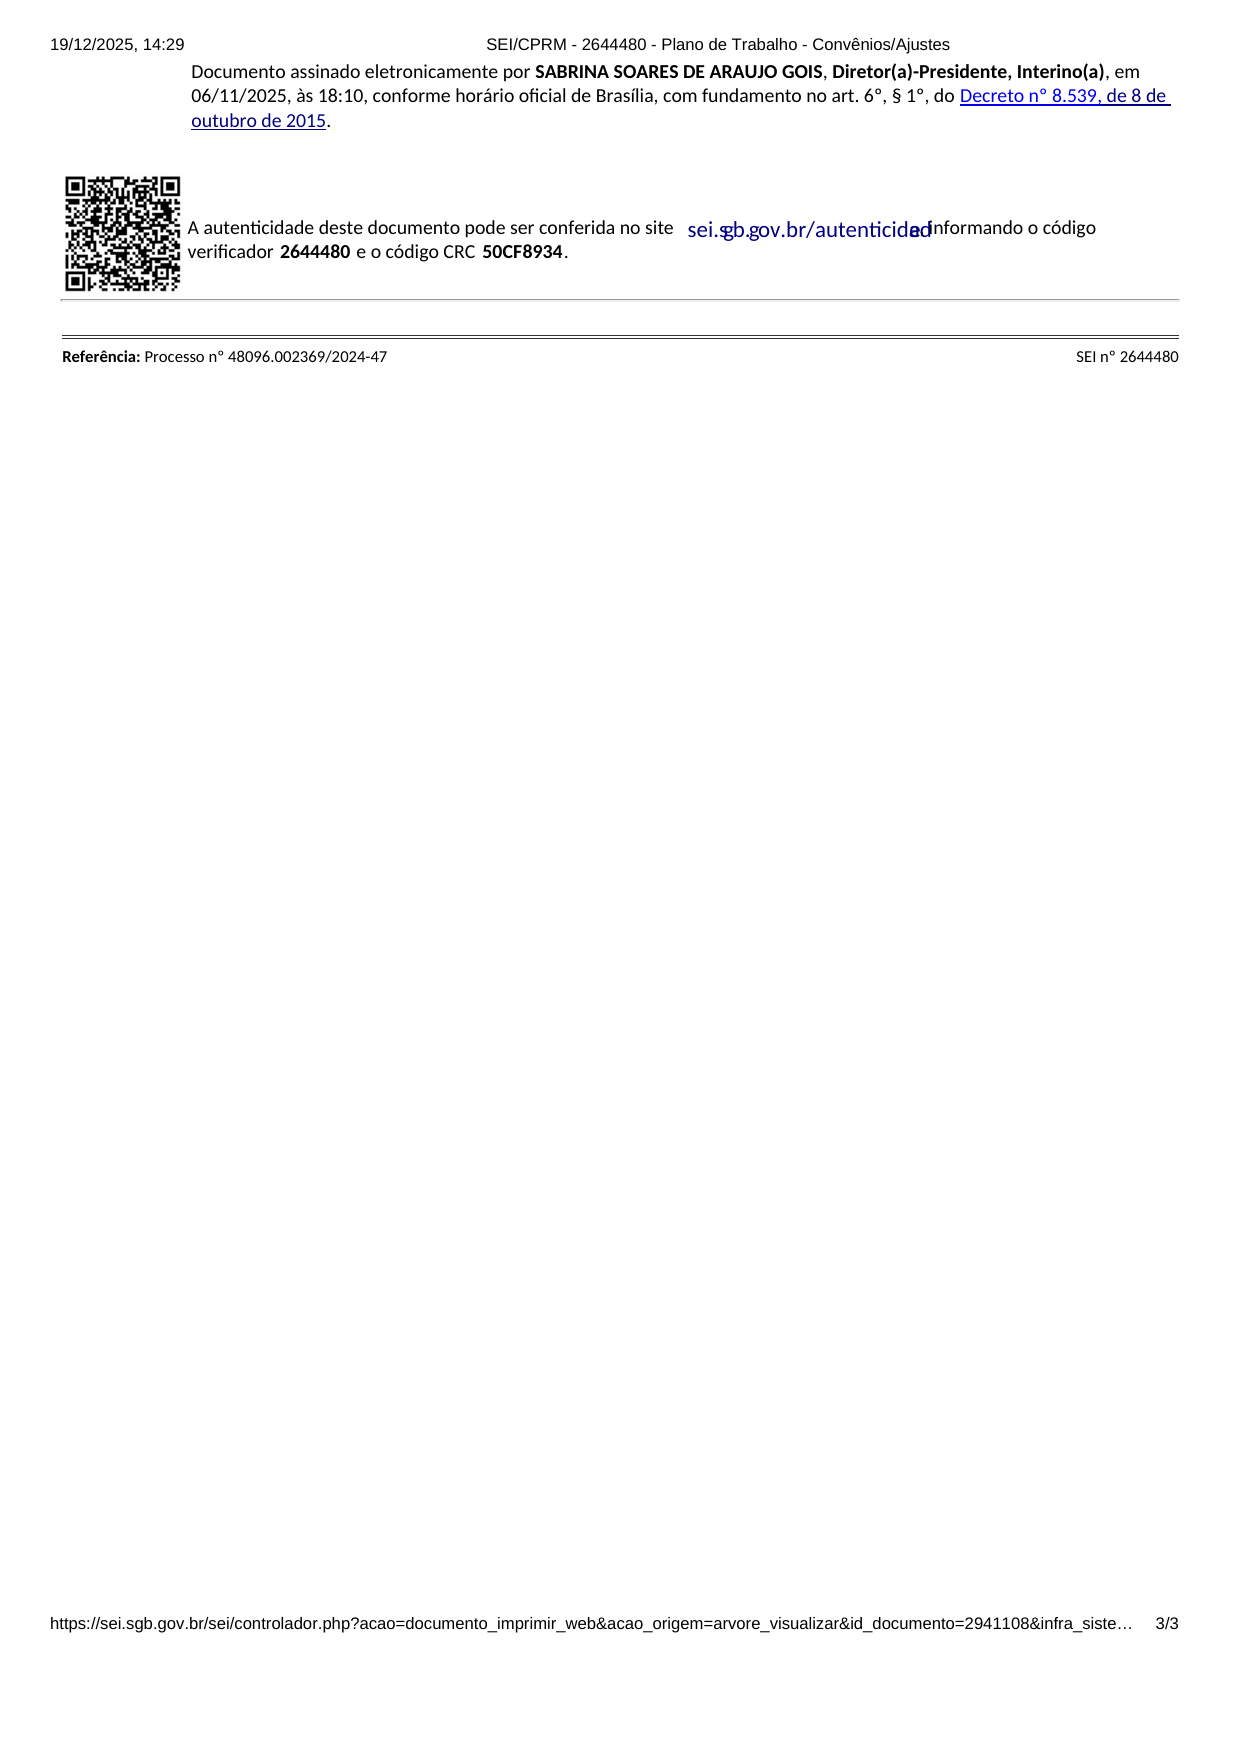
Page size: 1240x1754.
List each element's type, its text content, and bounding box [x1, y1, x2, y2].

text Documento assinado eletronicamente por SABRINA SOARES DE ARAUJO GOIS, Diretor(a)-Presidente, Interino(a), em 06/11/2025, às 18:10, conforme horário oficial de Brasília, com fundamento no art. 6º, § 1º, do Decreto nº 8.539, de 8 de outubro de 2015. [191, 59, 1179, 132]
text Referência: Processo nº 48096.002369/2024-47 SEI nº 2644480 [62, 346, 1179, 367]
